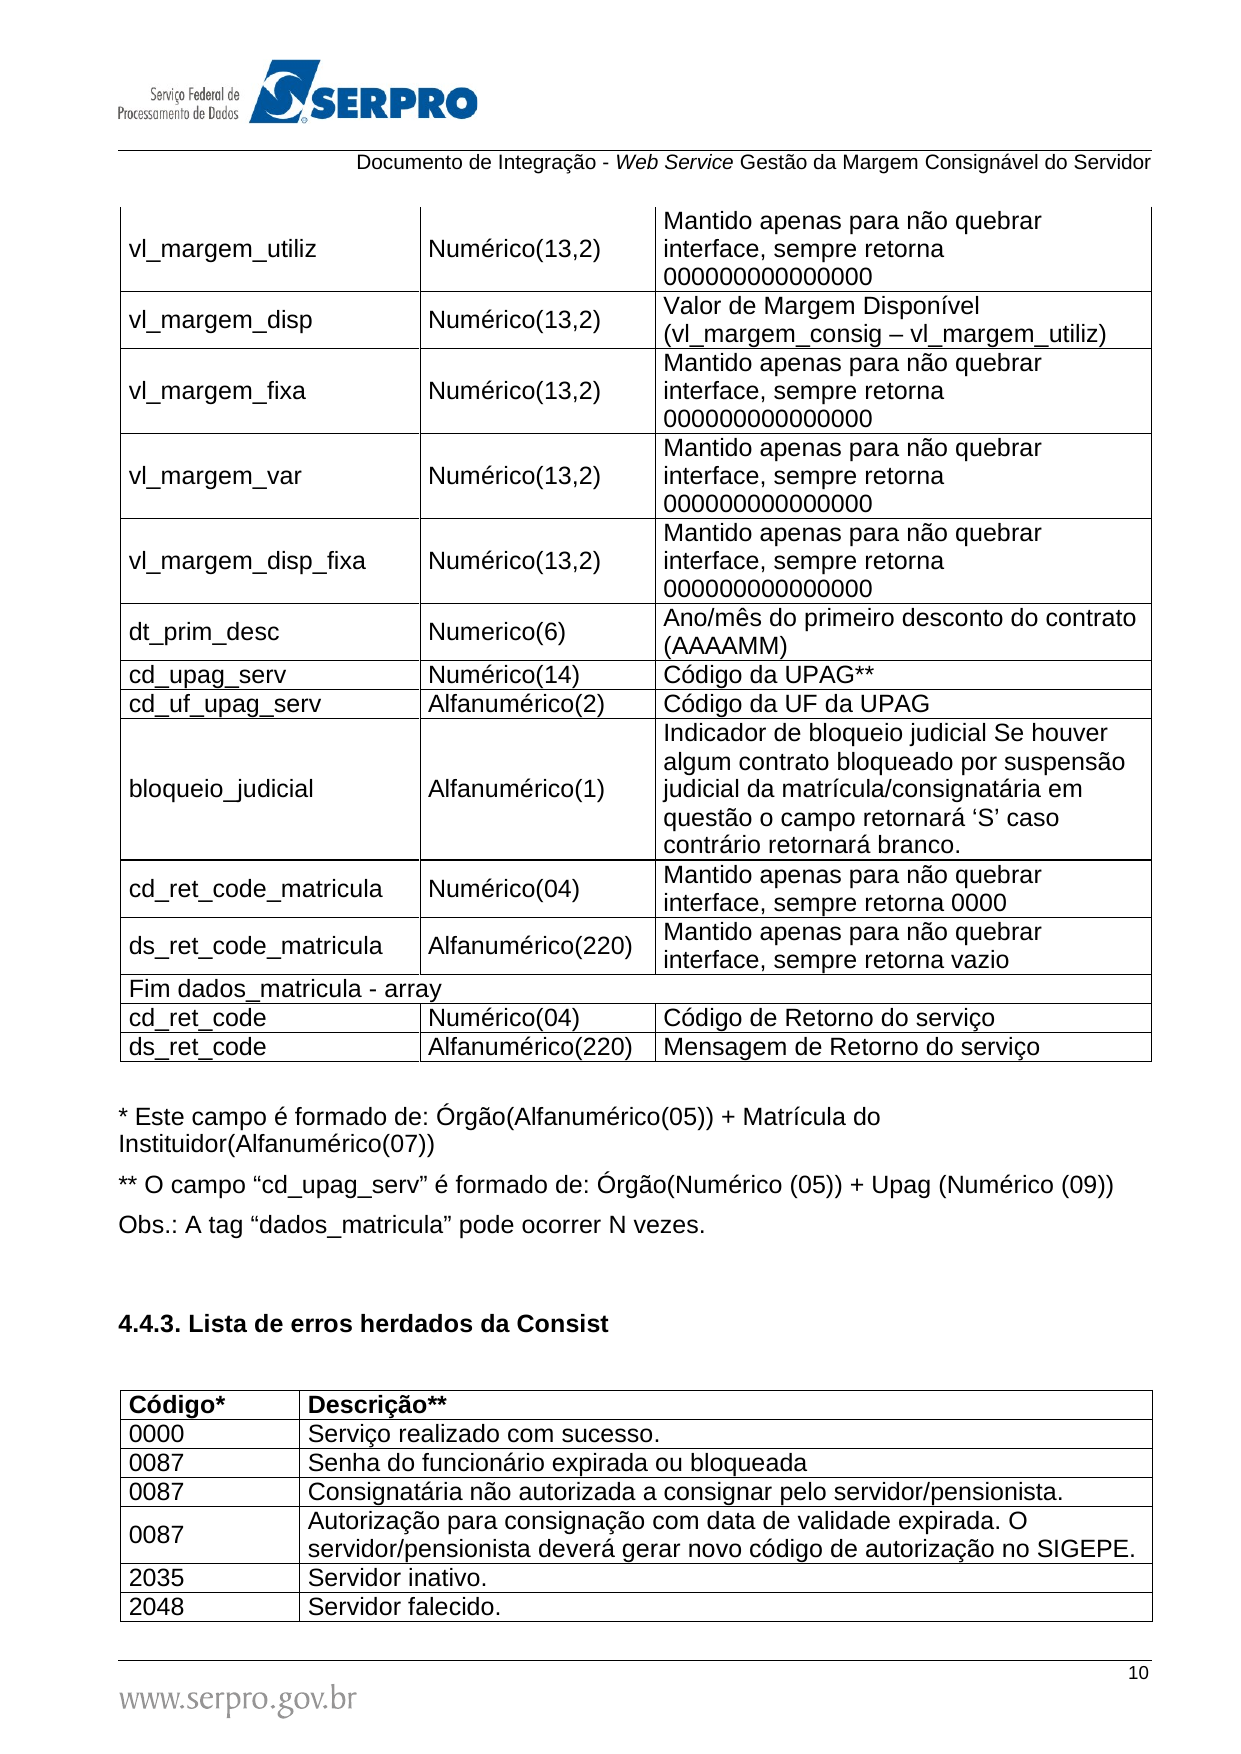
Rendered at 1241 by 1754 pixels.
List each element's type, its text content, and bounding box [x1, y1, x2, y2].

table_cell cd_upag_serv [121, 661, 419, 689]
table_cell Serviço realizado com sucesso. [300, 1420, 1152, 1448]
table_cell Mensagem de Retorno do serviço [656, 1033, 1151, 1061]
subtitle Lista de erros herdados da Consist [118, 1309, 1152, 1337]
table_cell vl_margem_disp_fixa [121, 519, 419, 603]
table_cell 0087 [121, 1478, 299, 1506]
table_cell Numérico(13,2) [421, 349, 655, 433]
table_cell dt_prim_desc [121, 604, 419, 660]
table_cell Código de Retorno do serviço [656, 1004, 1151, 1032]
table_cell 0087 [121, 1449, 299, 1477]
table_cell Alfanumérico(220) [421, 918, 655, 974]
table_cell cd_ret_code [121, 1004, 419, 1032]
table_cell Indicador de bloqueio judicial Se houver algum contrato bloqueado por suspensão judicial da matrícula/consignatária em questão o campo retornará ‘S’ caso contrário retornará branco. [656, 719, 1151, 859]
table_cell Numérico(13,2) [421, 519, 655, 603]
table_cell Consignatária não autorizada a consignar pelo servidor/pensionista. [300, 1478, 1152, 1506]
table_cell Fim dados_matricula - array [121, 975, 1151, 1003]
table_cell Alfanumérico(2) [421, 690, 655, 718]
table_cell 0000 [121, 1420, 299, 1448]
table_cell Mantido apenas para não quebrar interface, sempre retorna 000000000000000 [656, 519, 1151, 603]
table_cell Numérico(13,2) [421, 207, 655, 291]
text Obs.: A tag “dados_matricula” pode ocorrer N vezes. [118, 1211, 1152, 1239]
table_cell Numérico(14) [421, 661, 655, 689]
table_cell Código da UPAG** [656, 661, 1151, 689]
table_cell Mantido apenas para não quebrar interface, sempre retorna 000000000000000 [656, 434, 1151, 518]
table_cell Alfanumérico(220) [421, 1033, 655, 1061]
table_cell Senha do funcionário expirada ou bloqueada [300, 1449, 1152, 1477]
table_cell 2035 [121, 1564, 299, 1592]
table_cell Alfanumérico(1) [421, 719, 655, 859]
table_cell Numérico(13,2) [421, 434, 655, 518]
table_cell Servidor falecido. [300, 1593, 1152, 1621]
text * Este campo é formado de: Órgão(Alfanumérico(05)) + Matrícula do Instituidor(Alfanumérico(07)) [118, 1102, 1152, 1158]
table_header Descrição** [300, 1391, 1152, 1419]
table_cell Mantido apenas para não quebrar interface, sempre retorna 000000000000000 [656, 349, 1151, 433]
table_cell cd_ret_code_matricula [121, 861, 419, 917]
table_cell Ano/mês do primeiro desconto do contrato (AAAAMM) [656, 604, 1151, 660]
table_cell cd_uf_upag_serv [121, 690, 419, 718]
table_cell Valor de Margem Disponível (vl_margem_consig – vl_margem_utiliz) [656, 292, 1151, 348]
table_cell Numérico(04) [421, 1004, 655, 1032]
table_cell ds_ret_code_matricula [121, 918, 419, 974]
table_cell 2048 [121, 1593, 299, 1621]
table_cell bloqueio_judicial [121, 719, 419, 859]
table_cell Mantido apenas para não quebrar interface, sempre retorna 0000 [656, 861, 1151, 917]
table_cell Numérico(04) [421, 861, 655, 917]
table_cell ds_ret_code [121, 1033, 419, 1061]
table_header Código* [121, 1391, 299, 1419]
picture [118, 59, 478, 124]
table_cell Servidor inativo. [300, 1564, 1152, 1592]
text ** O campo “cd_upag_serv” é formado de: Órgão(Numérico (05)) + Upag (Numérico (09)) [118, 1171, 1152, 1199]
table_cell Mantido apenas para não quebrar interface, sempre retorna vazio [656, 918, 1151, 974]
table_cell Numérico(13,2) [421, 292, 655, 348]
table_cell Mantido apenas para não quebrar interface, sempre retorna 000000000000000 [656, 207, 1151, 291]
table_cell vl_margem_utiliz [121, 207, 419, 291]
table_cell vl_margem_var [121, 434, 419, 518]
table_cell 0087 [121, 1507, 299, 1563]
table_cell Código da UF da UPAG [656, 690, 1151, 718]
table_cell Autorização para consignação com data de validade expirada. O servidor/pensionista deverá gerar novo código de autorização no SIGEPE. [300, 1507, 1152, 1563]
table_cell vl_margem_fixa [121, 349, 419, 433]
table_cell Numerico(6) [421, 604, 655, 660]
table_cell vl_margem_disp [121, 292, 419, 348]
